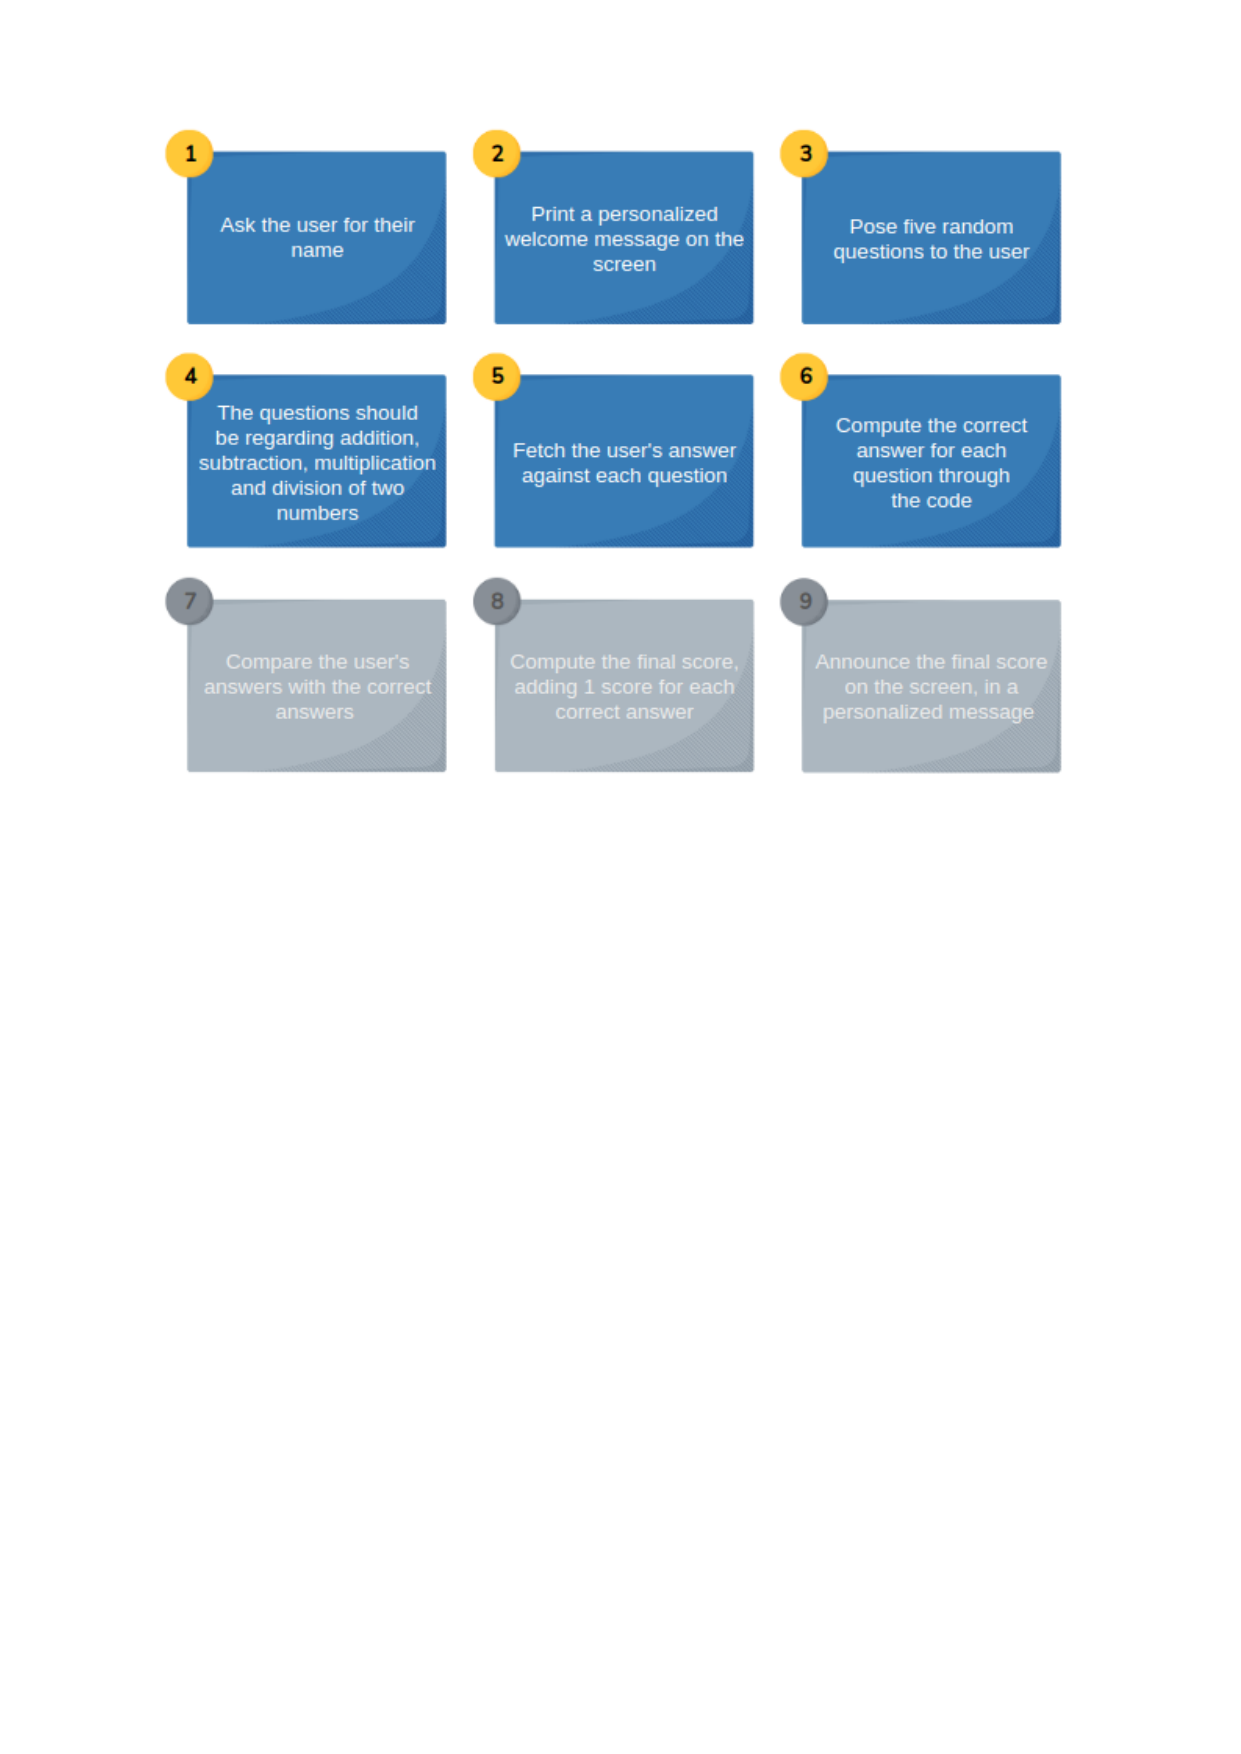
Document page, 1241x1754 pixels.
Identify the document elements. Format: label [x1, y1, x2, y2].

picture [156, 121, 1085, 791]
